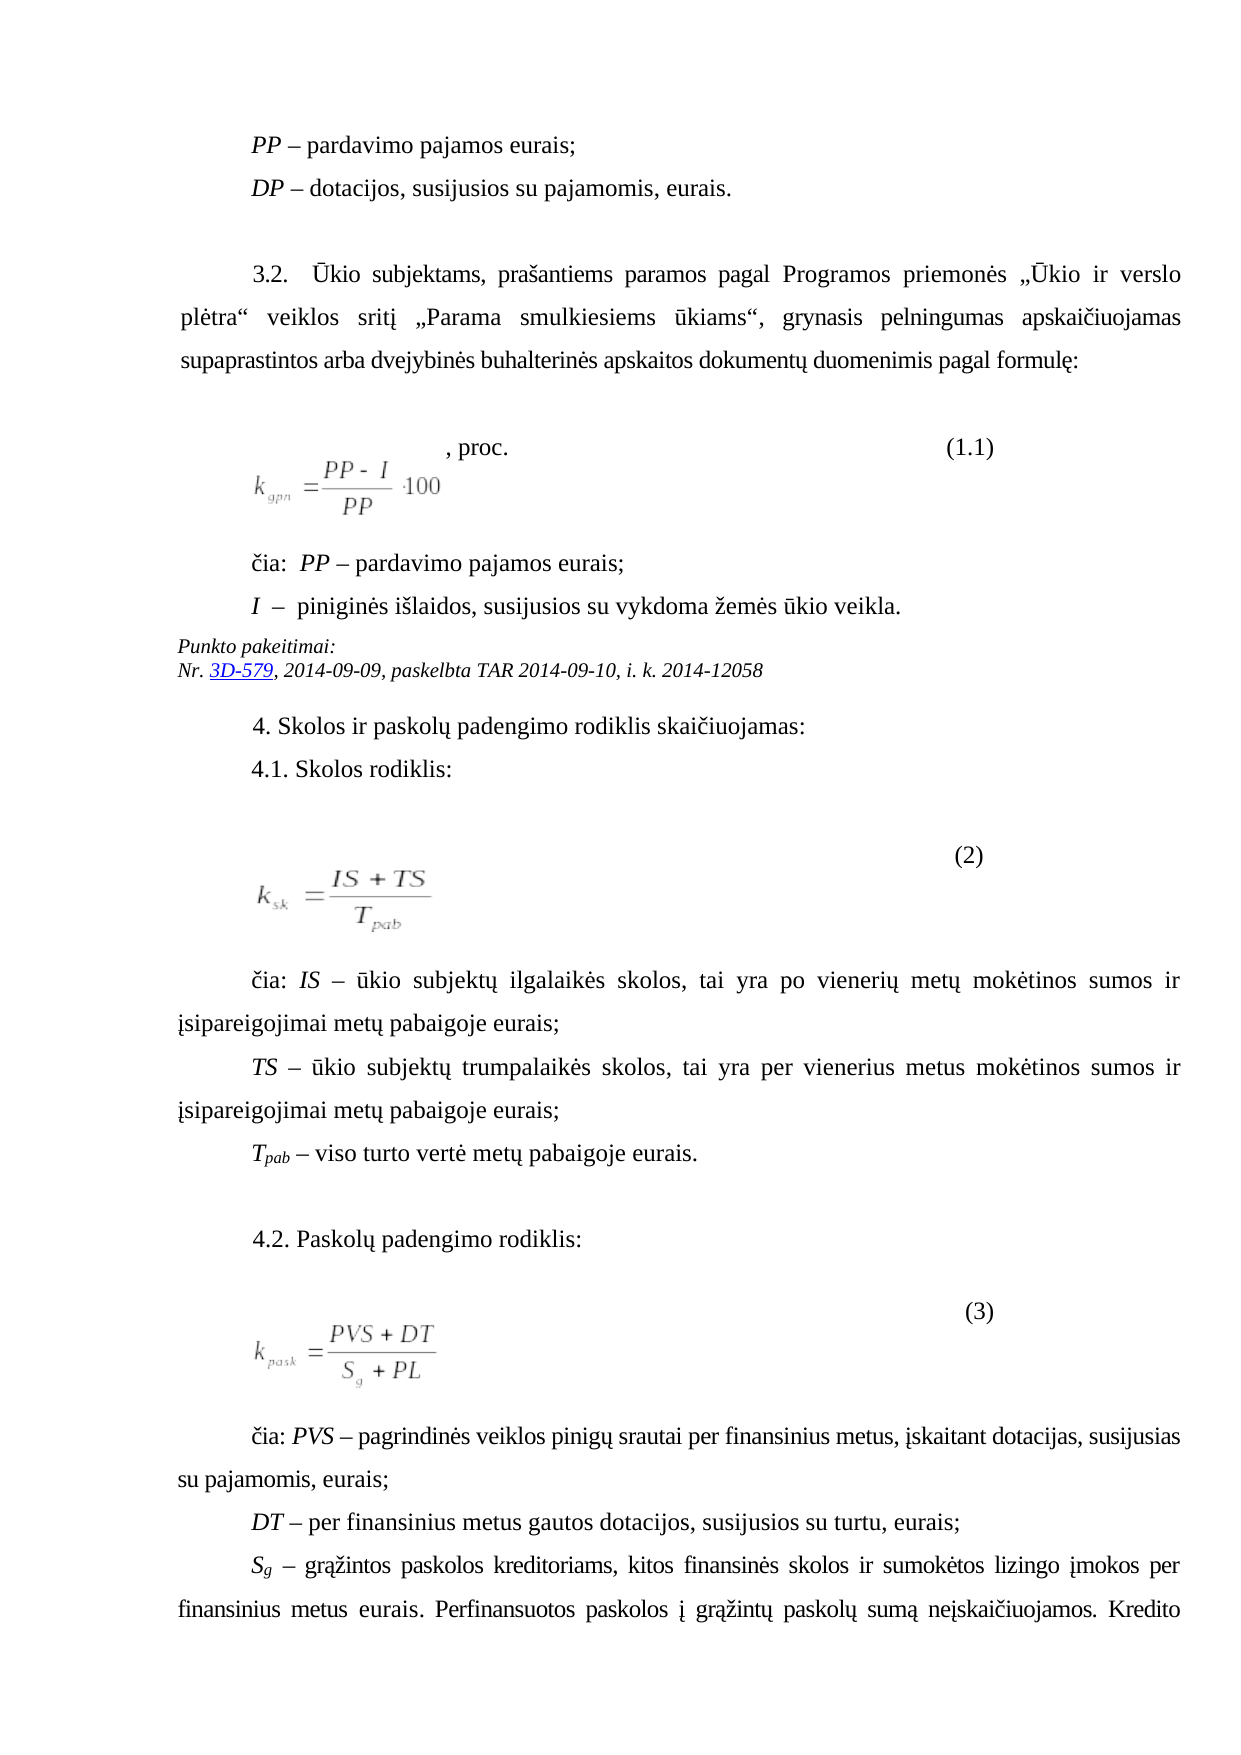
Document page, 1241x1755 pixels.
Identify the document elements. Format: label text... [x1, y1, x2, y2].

text 3.2. Ūkio subjektams, prašantiems paramos pagal Programos priemonės „Ūkio ir verslo plėtra“ veiklos sritį „Parama smulkiesiems ūkiams“, grynasis pelningumas apskaičiuojamas supaprastintos arba dvejybinės buhalterinės apskaitos dokumentų duomenimis pagal formulę: [180, 259, 1181, 374]
text I – piniginės išlaidos, susijusios su vykdoma žemės ūkio veikla. [177, 591, 1181, 620]
text (2) [177, 840, 1181, 937]
text 4. Skolos ir paskolų padengimo rodiklis skaičiuojamas: [252, 711, 1181, 740]
text čia: PP – pardavimo pajamos eurais; [177, 548, 1181, 577]
text 4.2. Paskolų padengimo rodiklis: [233, 1224, 1181, 1253]
text Punkto pakeitimai: [177, 634, 1181, 658]
text čia: IS – ūkio subjektų ilgalaikės skolos, tai yra po vienerių metų mokėtinos sumos ir įsipareigojimai metų pabaigoje eurais; [177, 965, 1181, 1037]
text DP – dotacijos, susijusios su pajamomis, eurais. [177, 173, 1181, 202]
text Sg – grąžintos paskolos kreditoriams, kitos finansinės skolos ir sumokėtos lizingo įmokos per finansinius metus eurais. Perfinansuotos paskolos į grąžintų paskolų sumą neįskaičiuojamos. Kredito [177, 1551, 1181, 1622]
text (3) [177, 1296, 1181, 1392]
text Tpab – viso turto vertė metų pabaigoje eurais. [177, 1138, 1181, 1167]
text TS – ūkio subjektų trumpalaikės skolos, tai yra per vienerius metus mokėtinos sumos ir įsipareigojimai metų pabaigoje eurais; [177, 1052, 1181, 1123]
text PP – pardavimo pajamos eurais; [177, 130, 1181, 159]
text , proc. (1.1) [177, 432, 1181, 519]
text čia: PVS – pagrindinės veiklos pinigų srautai per finansinius metus, įskaitant dotacijas, susijusias su pajamomis, eurais; [177, 1421, 1181, 1493]
text Nr. 3D-579, 2014-09-09, paskelbta TAR 2014-09-10, i. k. 2014-12058 [177, 658, 1181, 682]
text 4.1. Skolos rodiklis: [177, 754, 1181, 783]
text DT – per finansinius metus gautos dotacijos, susijusios su turtu, eurais; [177, 1507, 1181, 1536]
